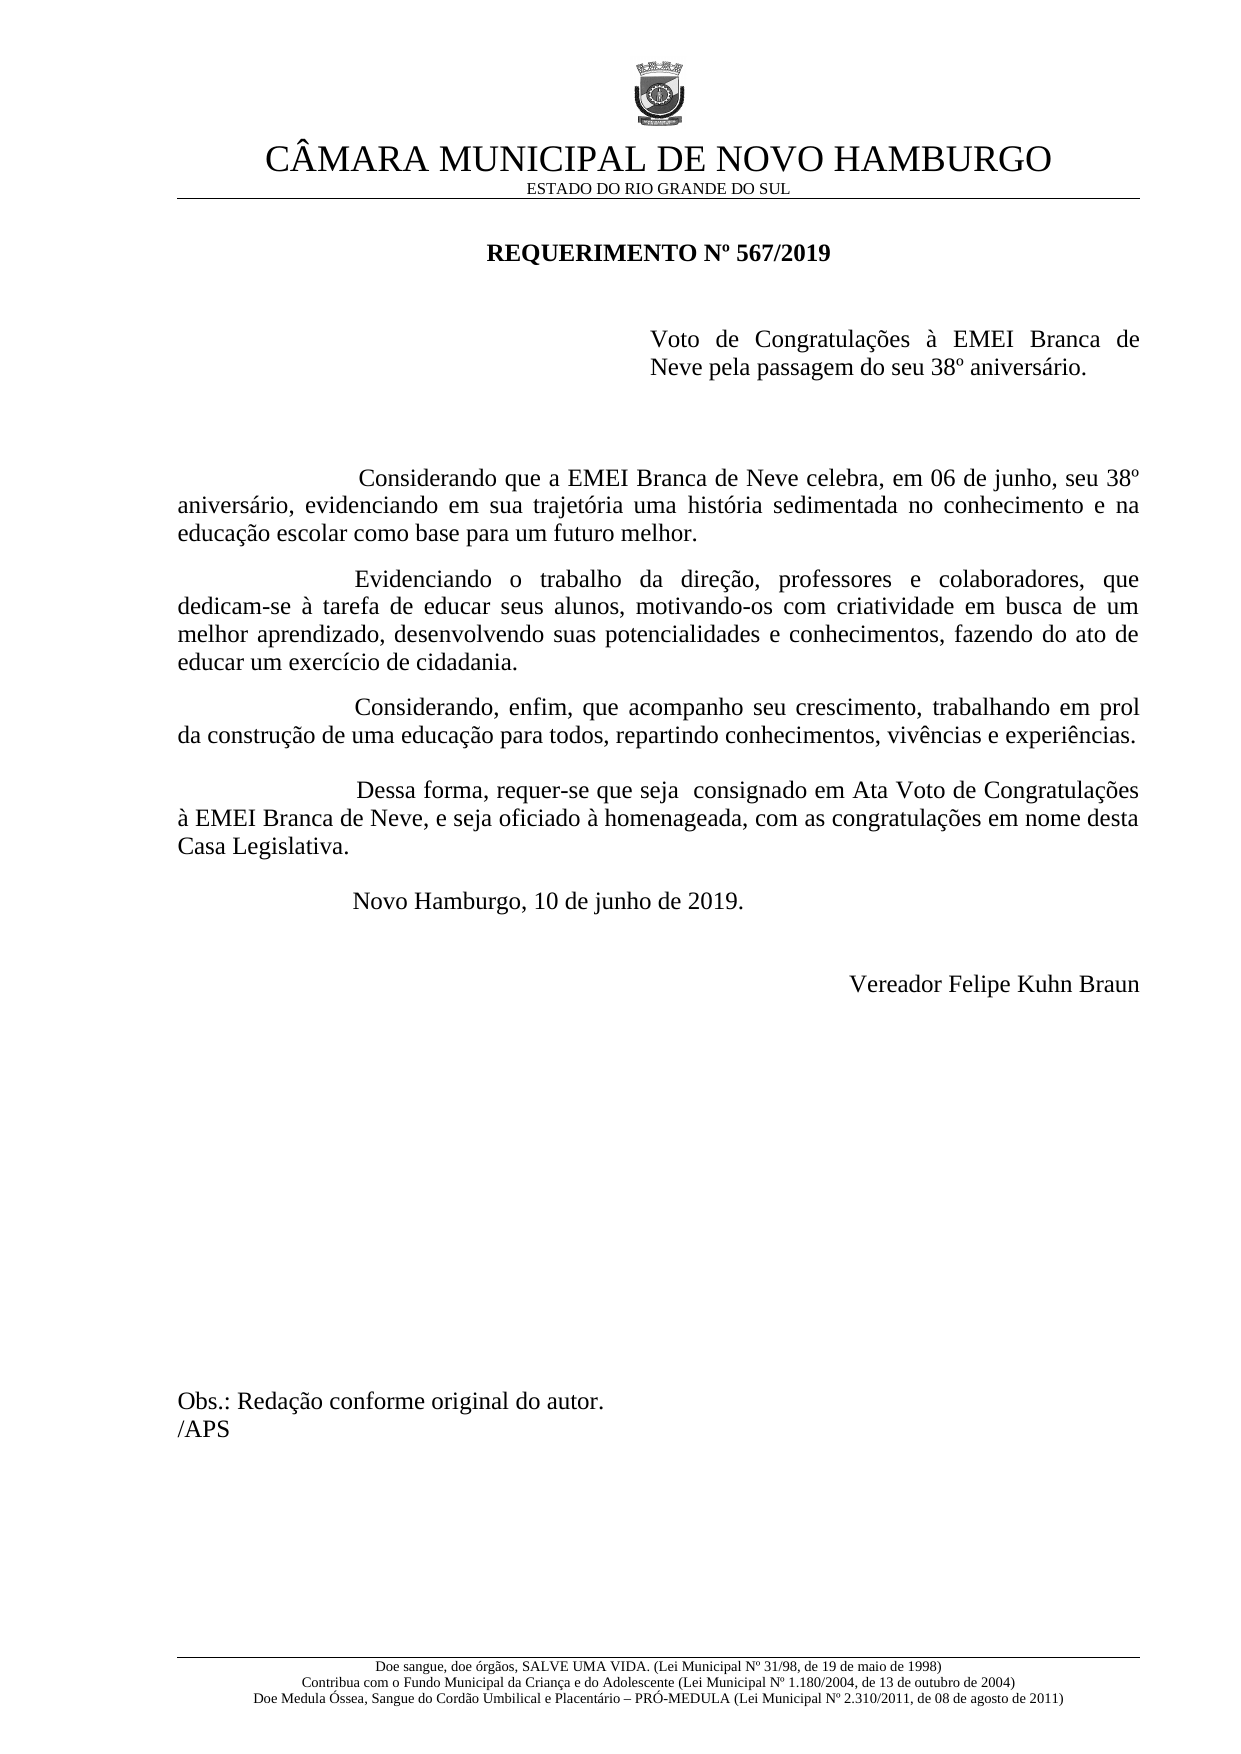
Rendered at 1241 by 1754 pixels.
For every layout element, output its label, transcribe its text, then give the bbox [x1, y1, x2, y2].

text Evidenciando o trabalho da direção, professores e colaboradores, que dedicam-se à tarefa de educar seus alunos, motivando-os com criatividade em busca de um melhor aprendizado, desenvolvendo suas potencialidades e conhecimentos, fazendo do ato de educar um exercício de cidadania. [177, 565, 1140, 676]
text Voto de Congratulações à EMEI Branca de Neve pela passagem do seu 38º aniversário. [650, 325, 1140, 381]
text Dessa forma, requer-se que seja consignado em Ata Voto de Congratulações à EMEI Branca de Neve, e seja oficiado à homenageada, com as congratulações em nome desta Casa Legislativa. [177, 776, 1140, 859]
text Novo Hamburgo, 10 de junho de 2019. [177, 887, 1140, 915]
text /APS [177, 1415, 1140, 1443]
text Vereador Felipe Kuhn Braun [177, 970, 1140, 998]
text Considerando, enfim, que acompanho seu crescimento, trabalhando em prol da construção de uma educação para todos, repartindo conhecimentos, vivências e experiências. [177, 693, 1140, 749]
text Considerando que a EMEI Branca de Neve celebra, em 06 de junho, seu 38º aniversário, evidenciando em sua trajetória uma história sedimentada no conhecimento e na educação escolar como base para um futuro melhor. [177, 464, 1140, 547]
title REQUERIMENTO Nº 567/2019 [177, 239, 1140, 266]
text Obs.: Redação conforme original do autor. [177, 1387, 1140, 1415]
